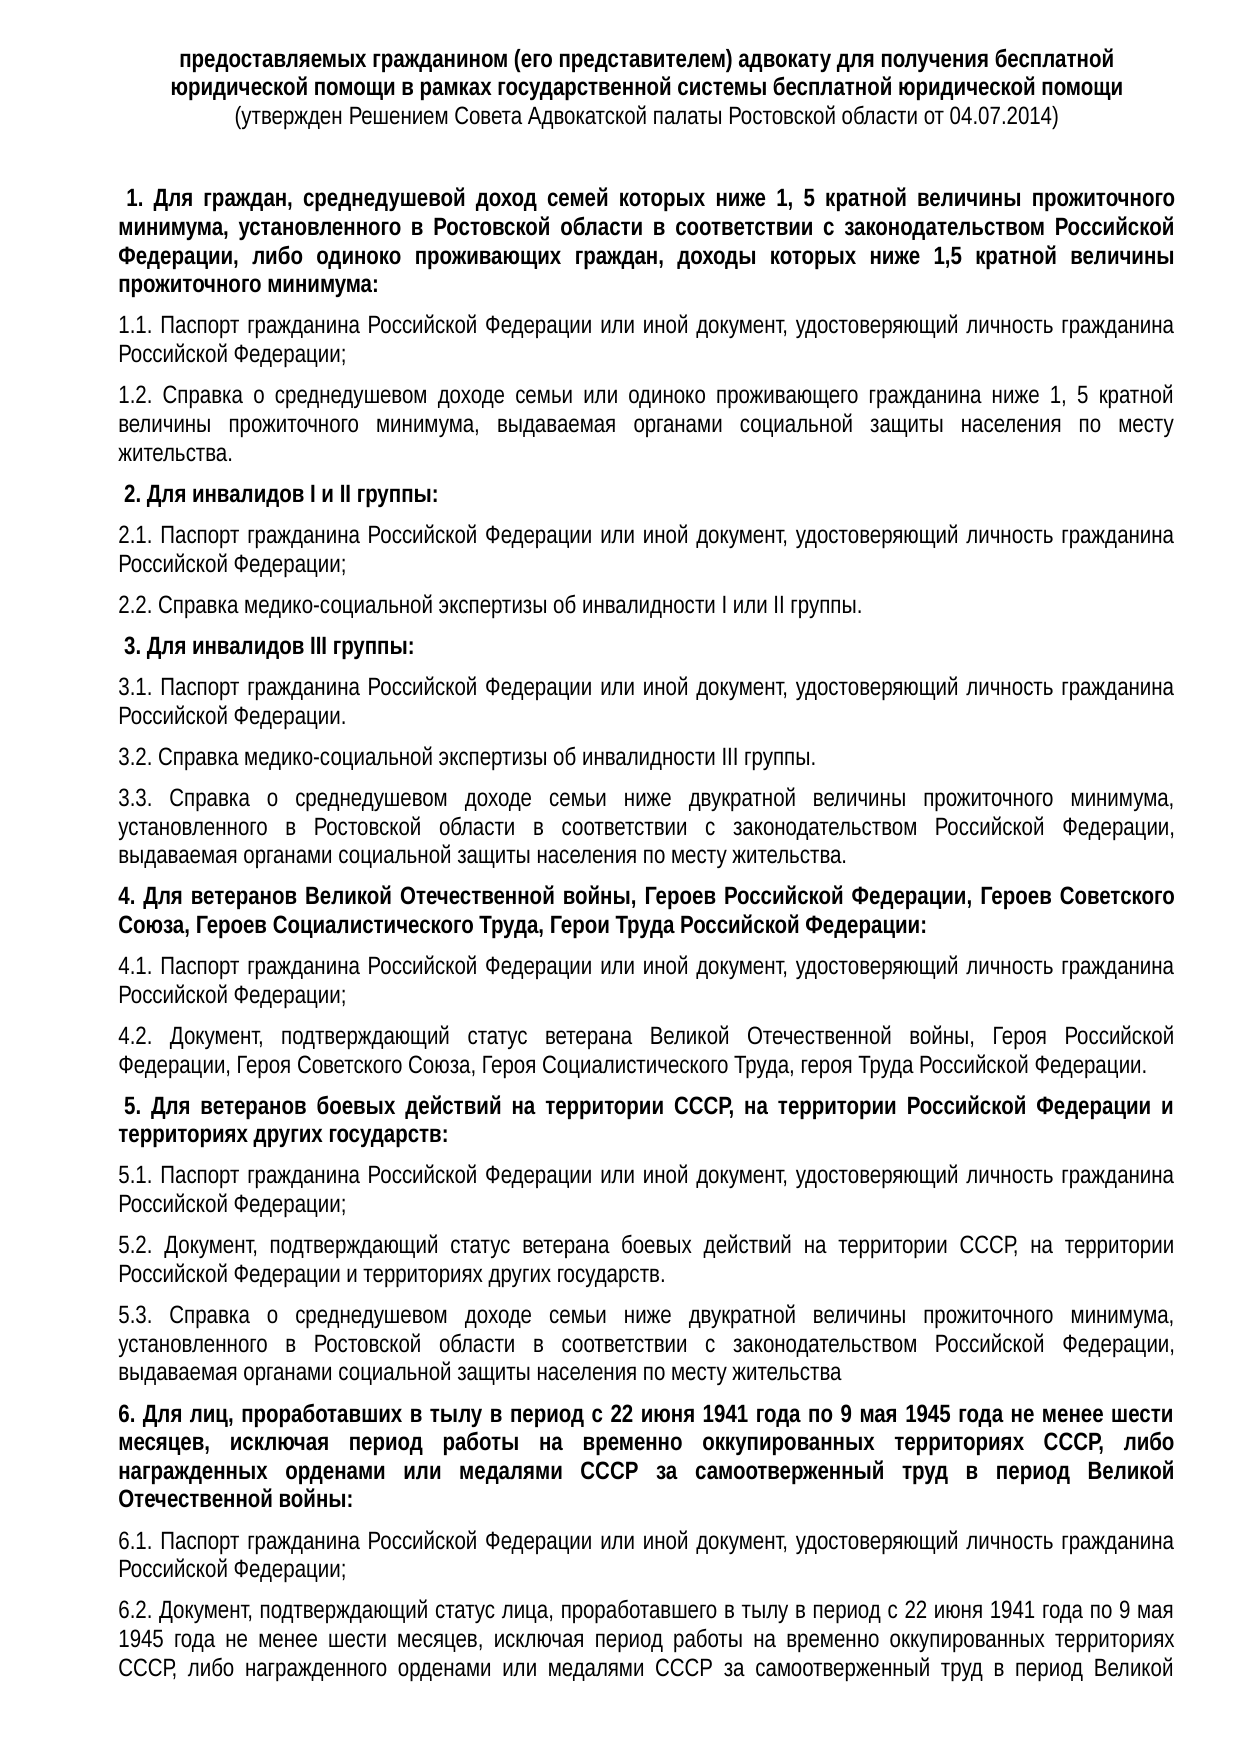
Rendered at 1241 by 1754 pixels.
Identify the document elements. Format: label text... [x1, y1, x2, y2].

text 6. Для лиц, проработавших в тылу в период с 22 июня 1941 года по 9 мая 1945 года не менее шести месяцев, исключая период работы на временно оккупированных территориях СССР, либо награжденных орденами или медалями СССР за самоотверженный труд в период Великой Отечественной войны: [118, 1398, 1176, 1513]
text 1.2. Справка о среднедушевом доходе семьи или одиноко проживающего гражданина ниже 1, 5 кратной величины прожиточного минимума, выдаваемая органами социальной защиты населения по месту жительства. [118, 380, 1176, 466]
text 6.1. Паспорт гражданина Российской Федерации или иной документ, удостоверяющий личность гражданина Российской Федерации; [118, 1526, 1176, 1583]
text 5.2. Документ, подтверждающий статус ветерана боевых действий на территории СССР, на территории Российской Федерации и территориях других государств. [118, 1230, 1176, 1288]
text 3.3. Справка о среднедушевом доходе семьи ниже двукратной величины прожиточного минимума, установленного в Ростовской области в соответствии с законодательством Российской Федерации, выдаваемая органами социальной защиты населения по месту жительства. [118, 783, 1176, 869]
text 3. Для инвалидов III группы: [118, 631, 1176, 659]
text 5.3. Справка о среднедушевом доходе семьи ниже двукратной величины прожиточного минимума, установленного в Ростовской области в соответствии с законодательством Российской Федерации, выдаваемая органами социальной защиты населения по месту жительства [118, 1300, 1176, 1386]
text 5.1. Паспорт гражданина Российской Федерации или иной документ, удостоверяющий личность гражданина Российской Федерации; [118, 1161, 1176, 1218]
text 1. Для граждан, среднедушевой доход семей которых ниже 1, 5 кратной величины прожиточного минимума, установленного в Ростовской области в соответствии с законодательством Российской Федерации, либо одиноко проживающих граждан, доходы которых ниже 1,5 кратной величины прожиточного минимума: [118, 183, 1176, 298]
text 1.1. Паспорт гражданина Российской Федерации или иной документ, удостоверяющий личность гражданина Российской Федерации; [118, 311, 1176, 368]
text 3.2. Справка медико-социальной экспертизы об инвалидности III группы. [118, 742, 1176, 770]
text 6.2. Документ, подтверждающий статус лица, проработавшего в тылу в период с 22 июня 1941 года по 9 мая 1945 года не менее шести месяцев, исключая период работы на временно оккупированных территориях СССР, либо награжденного орденами или медалями СССР за самоотверженный труд в период Великой [118, 1595, 1176, 1681]
text 4. Для ветеранов Великой Отечественной войны, Героев Российской Федерации, Героев Советского Союза, Героев Социалистического Труда, Герои Труда Российской Федерации: [118, 881, 1176, 939]
text 4.1. Паспорт гражданина Российской Федерации или иной документ, удостоверяющий личность гражданина Российской Федерации; [118, 951, 1176, 1008]
text 4.2. Документ, подтверждающий статус ветерана Великой Отечественной войны, Героя Российской Федерации, Героя Советского Союза, Героя Социалистического Труда, героя Труда Российской Федерации. [118, 1021, 1176, 1078]
text предоставляемых гражданином (его представителем) адвокату для получения бесплатной юридической помощи в рамках государственной системы бесплатной юридической помощи (утвержден Решением Совета Адвокатской палаты Ростовской области от 04.07.2014) [118, 44, 1176, 130]
text 2. Для инвалидов I и II группы: [118, 479, 1176, 507]
text 2.2. Справка медико-социальной экспертизы об инвалидности I или II группы. [118, 590, 1176, 618]
text 3.1. Паспорт гражданина Российской Федерации или иной документ, удостоверяющий личность гражданина Российской Федерации. [118, 672, 1176, 729]
text 2.1. Паспорт гражданина Российской Федерации или иной документ, удостоверяющий личность гражданина Российской Федерации; [118, 520, 1176, 577]
text 5. Для ветеранов боевых действий на территории СССР, на территории Российской Федерации и территориях других государств: [118, 1091, 1176, 1148]
